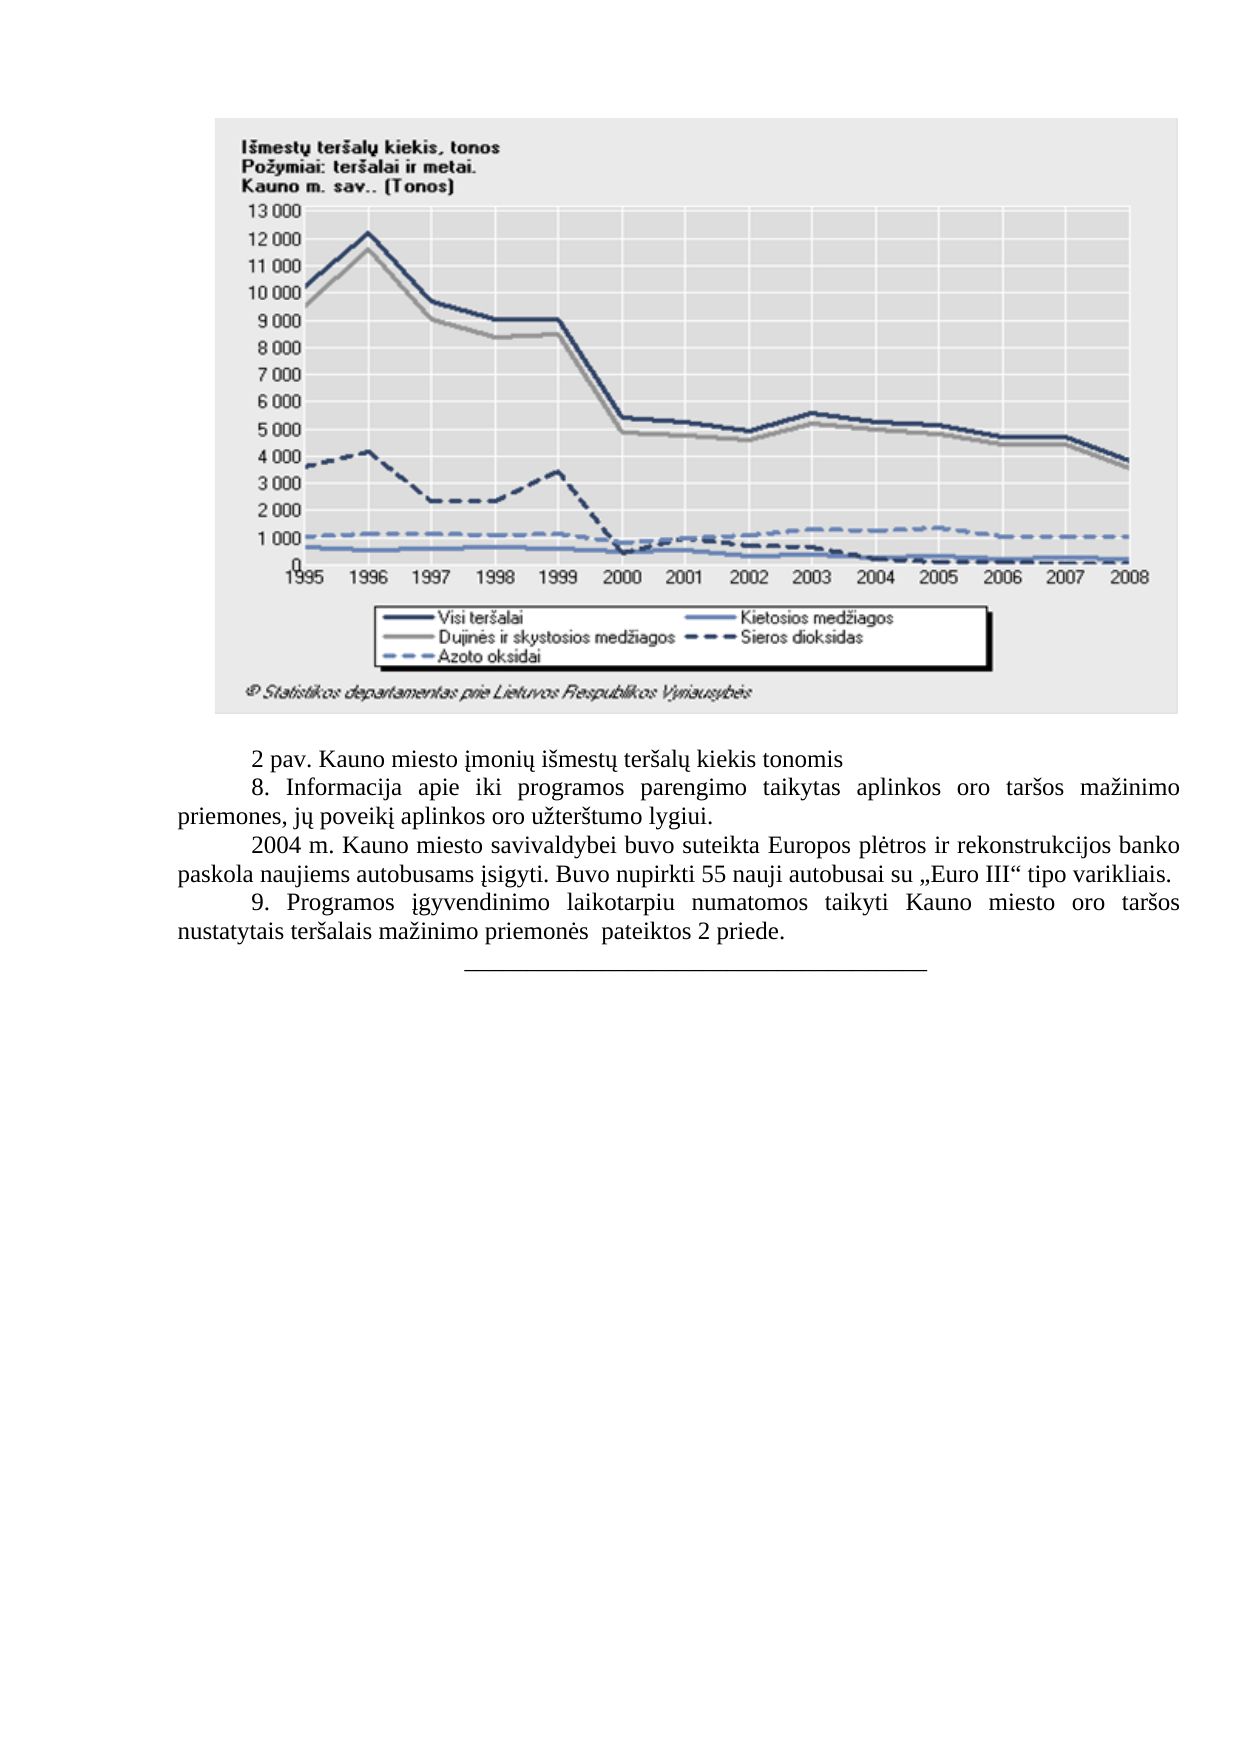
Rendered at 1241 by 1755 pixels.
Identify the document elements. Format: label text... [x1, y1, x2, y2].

text 9. Programos įgyvendinimo laikotarpiu numatomos taikyti Kauno miesto oro taršos nustatytais teršalais mažinimo priemonės pateiktos 2 priede. [177, 887, 1181, 945]
text 8. Informacija apie iki programos parengimo taikytas aplinkos oro taršos mažinimo priemones, jų poveikį aplinkos oro užterštumo lygiui. [177, 772, 1181, 830]
text 2 pav. Kauno miesto įmonių išmestų teršalų kiekis tonomis [177, 744, 1181, 772]
text _____________________________________ [177, 945, 1181, 974]
text 2004 m. Kauno miesto savivaldybei buvo suteikta Europos plėtros ir rekonstrukcijos banko paskola naujiems autobusams įsigyti. Buvo nupirkti 55 nauji autobusai su „Euro III“ tipo varikliais. [177, 830, 1181, 887]
